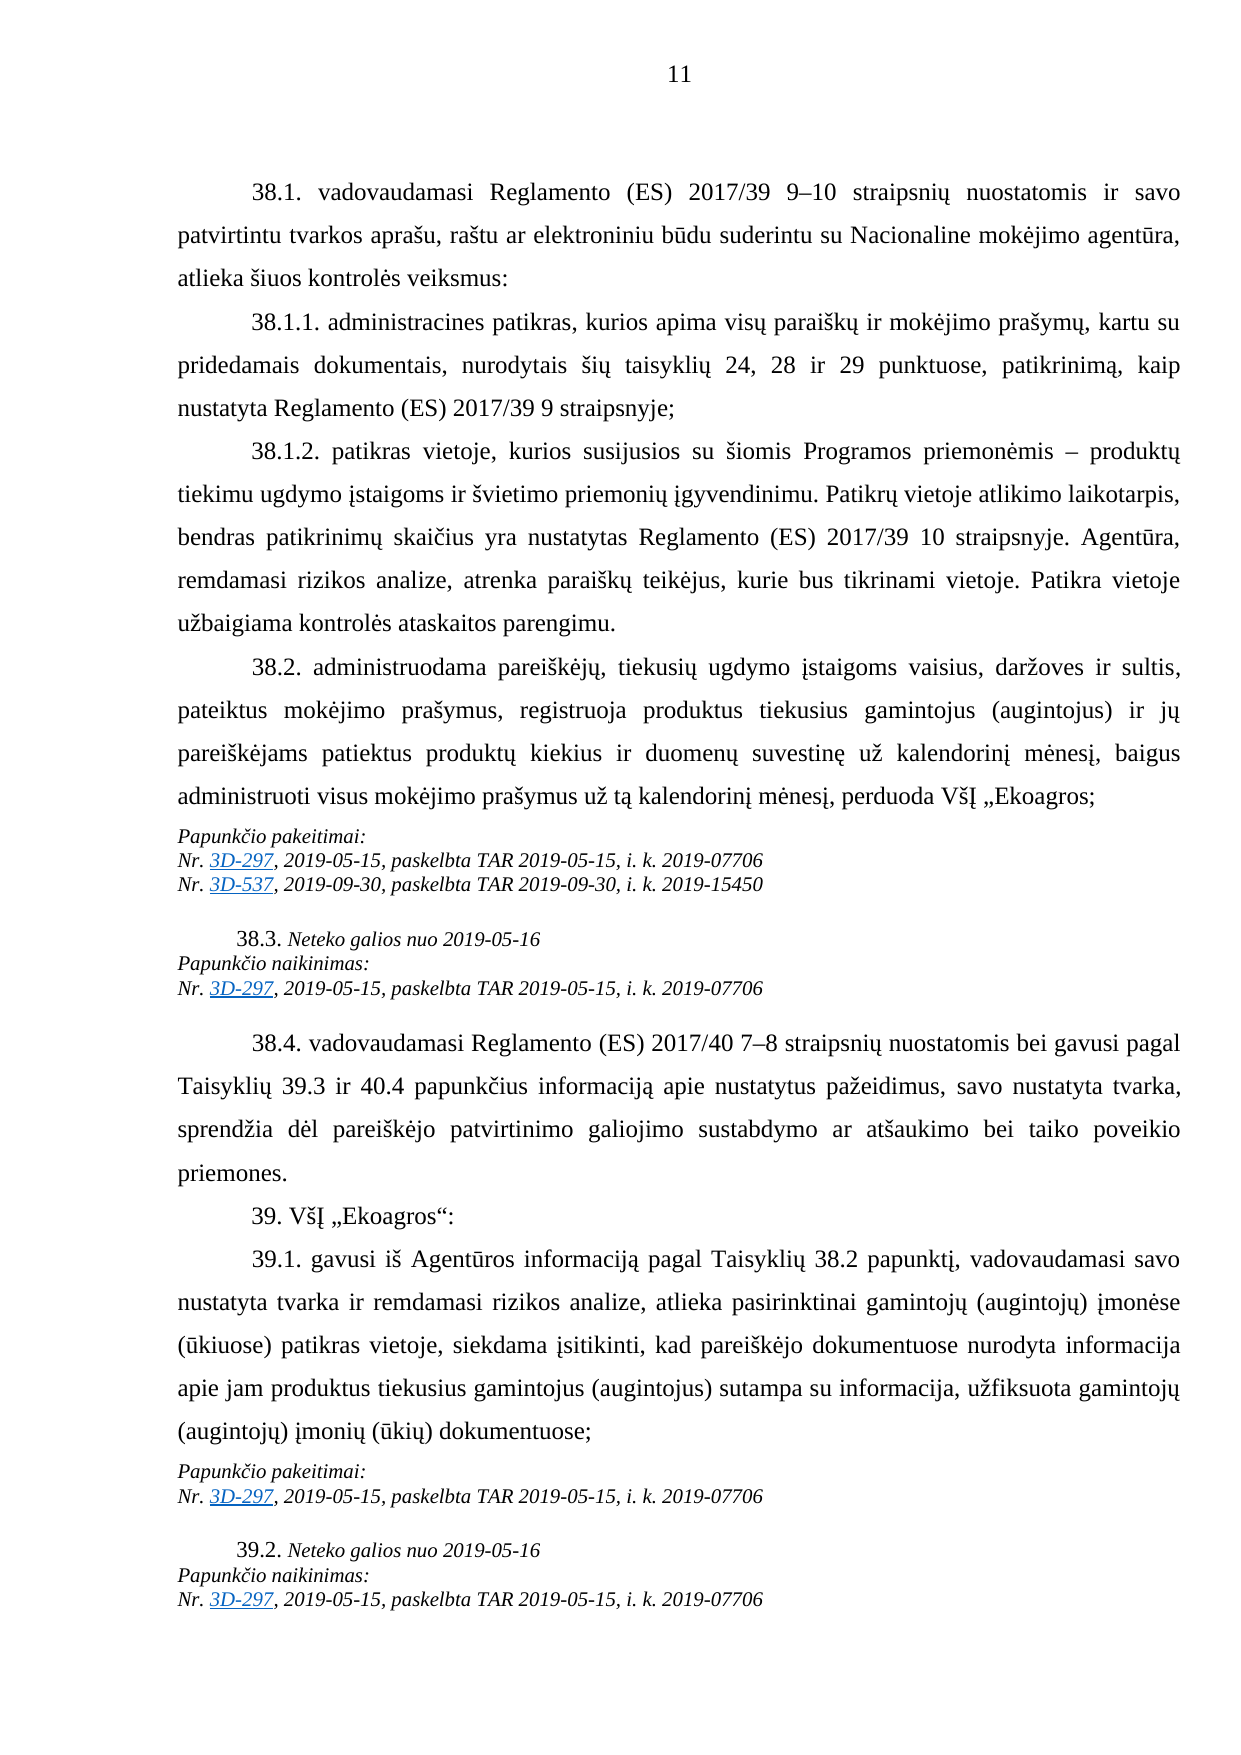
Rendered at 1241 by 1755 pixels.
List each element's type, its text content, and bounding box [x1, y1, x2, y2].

text Papunkčio naikinimas: [177, 1563, 1181, 1587]
text 39.1. gavusi iš Agentūros informaciją pagal Taisyklių 38.2 papunktį, vadovaudamasi savo nustatyta tvarka ir remdamasi rizikos analize, atlieka pasirinktinai gamintojų (augintojų) įmonėse (ūkiuose) patikras vietoje, siekdama įsitikinti, kad pareiškėjo dokumentuose nurodyta informacija apie jam produktus tiekusius gamintojus (augintojus) sutampa su informacija, užfiksuota gamintojų (augintojų) įmonių (ūkių) dokumentuose; [177, 1244, 1181, 1445]
text Nr. 3D-297, 2019-05-15, paskelbta TAR 2019-05-15, i. k. 2019-07706 [177, 975, 1181, 999]
text 38.3. Neteko galios nuo 2019-05-16 [177, 925, 1181, 951]
text 39.2. Neteko galios nuo 2019-05-16 [177, 1536, 1181, 1563]
text Nr. 3D-297, 2019-05-15, paskelbta TAR 2019-05-15, i. k. 2019-07706 [177, 848, 1181, 872]
text Papunkčio pakeitimai: [177, 1459, 1181, 1483]
text 38.1.1. administracines patikras, kurios apima visų paraiškų ir mokėjimo prašymų, kartu su pridedamais dokumentais, nurodytais šių taisyklių 24, 28 ir 29 punktuose, patikrinimą, kaip nustatyta Reglamento (ES) 2017/39 9 straipsnyje; [177, 307, 1181, 422]
text Nr. 3D-537, 2019-09-30, paskelbta TAR 2019-09-30, i. k. 2019-15450 [177, 872, 1181, 896]
text 38.1. vadovaudamasi Reglamento (ES) 2017/39 9–10 straipsnių nuostatomis ir savo patvirtintu tvarkos aprašu, raštu ar elektroniniu būdu suderintu su Nacionaline mokėjimo agentūra, atlieka šiuos kontrolės veiksmus: [177, 177, 1181, 292]
text Nr. 3D-297, 2019-05-15, paskelbta TAR 2019-05-15, i. k. 2019-07706 [177, 1483, 1181, 1508]
text Nr. 3D-297, 2019-05-15, paskelbta TAR 2019-05-15, i. k. 2019-07706 [177, 1587, 1181, 1611]
text 38.1.2. patikras vietoje, kurios susijusios su šiomis Programos priemonėmis – produktų tiekimu ugdymo įstaigoms ir švietimo priemonių įgyvendinimu. Patikrų vietoje atlikimo laikotarpis, bendras patikrinimų skaičius yra nustatytas Reglamento (ES) 2017/39 10 straipsnyje. Agentūra, remdamasi rizikos analize, atrenka paraiškų teikėjus, kurie bus tikrinami vietoje. Patikra vietoje užbaigiama kontrolės ataskaitos parengimu. [177, 436, 1181, 637]
text 39. VšĮ „Ekoagros“: [251, 1201, 1181, 1229]
text 38.4. vadovaudamasi Reglamento (ES) 2017/40 7–8 straipsnių nuostatomis bei gavusi pagal Taisyklių 39.3 ir 40.4 papunkčius informaciją apie nustatytus pažeidimus, savo nustatyta tvarka, sprendžia dėl pareiškėjo patvirtinimo galiojimo sustabdymo ar atšaukimo bei taiko poveikio priemones. [177, 1028, 1181, 1186]
text Papunkčio pakeitimai: [177, 824, 1181, 848]
text 38.2. administruodama pareiškėjų, tiekusių ugdymo įstaigoms vaisius, daržoves ir sultis, pateiktus mokėjimo prašymus, registruoja produktus tiekusius gamintojus (augintojus) ir jų pareiškėjams patiektus produktų kiekius ir duomenų suvestinę už kalendorinį mėnesį, baigus administruoti visus mokėjimo prašymus už tą kalendorinį mėnesį, perduoda VšĮ „Ekoagros; [177, 652, 1181, 810]
text Papunkčio naikinimas: [177, 951, 1181, 975]
